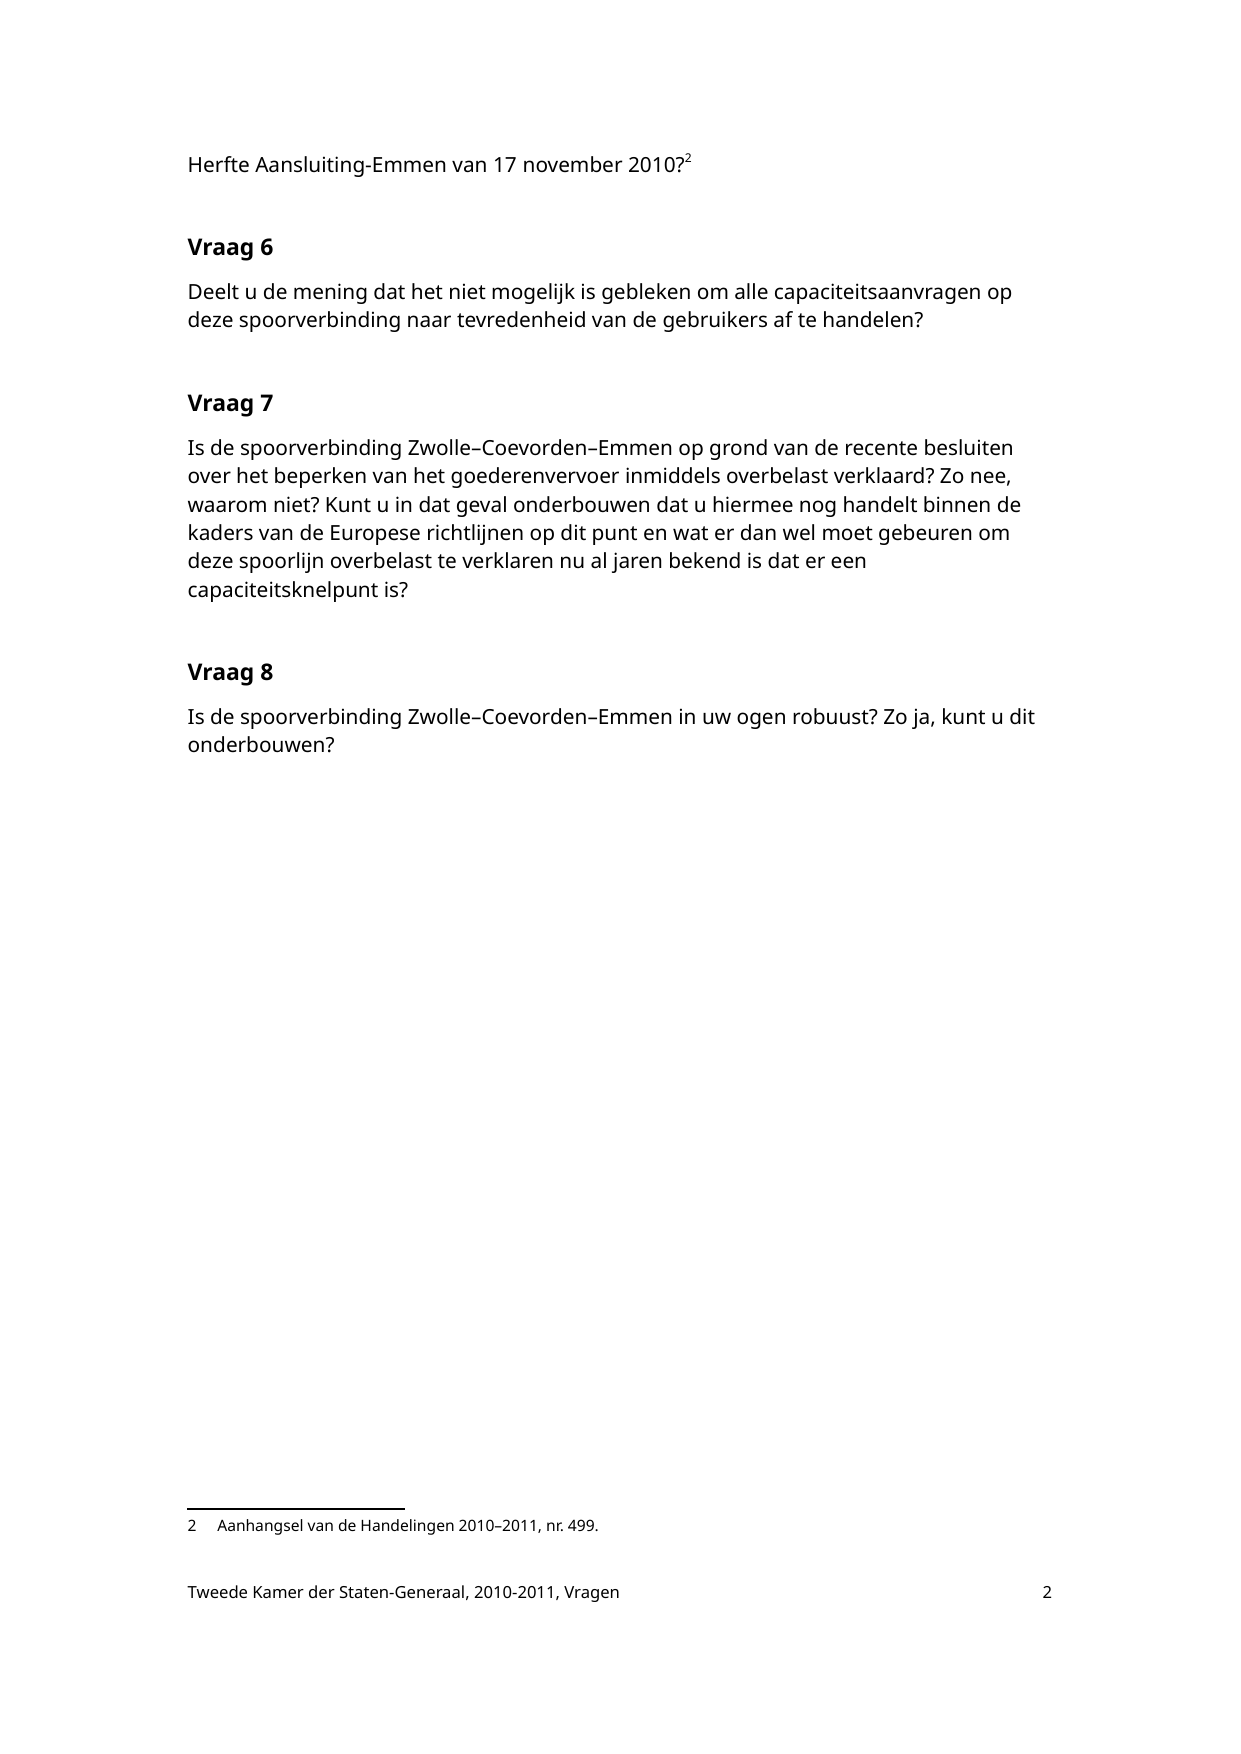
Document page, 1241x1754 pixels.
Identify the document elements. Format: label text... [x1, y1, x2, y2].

subtitle Vraag 8 [187, 731, 1053, 762]
text Aanhangsel van de Handelingen 2010–2011, nr. 499. [187, 1508, 1053, 1536]
subtitle Vraag 5 [187, 150, 1053, 181]
subtitle Vraag 7 [187, 461, 1053, 492]
text Is de spoorverbinding Zwolle–Coevorden–Emmen in uw ogen robuust? Zo ja, kunt u dit onderbouwen? [187, 777, 1053, 834]
subtitle Vraag 6 [187, 306, 1053, 337]
text Deelt u de mening dat het niet mogelijk is gebleken om alle capaciteitsaanvragen op deze spoorverbinding naar tevredenheid van de gebruikers af te handelen? [187, 352, 1053, 409]
text Is de spoorverbinding Zwolle–Coevorden–Emmen op grond van de recente besluiten over het beperken van het goederenvervoer inmiddels overbelast verklaard? Zo nee, waarom niet? Kunt u in dat geval onderbouwen dat u hiermee nog handelt binnen de kaders van de Europese richtlijnen op dit punt en wat er dan wel moet gebeuren om deze spoorlijn overbelast te verklaren nu al jaren bekend is dat er een capaciteitsknelpunt is? [187, 507, 1053, 678]
text Herinnert u zich de antwoorden op eerdere vragen over de spoorcapaciteit Zwolle-Herfte Aansluiting-Emmen van 17 november 2010? [187, 196, 1053, 253]
